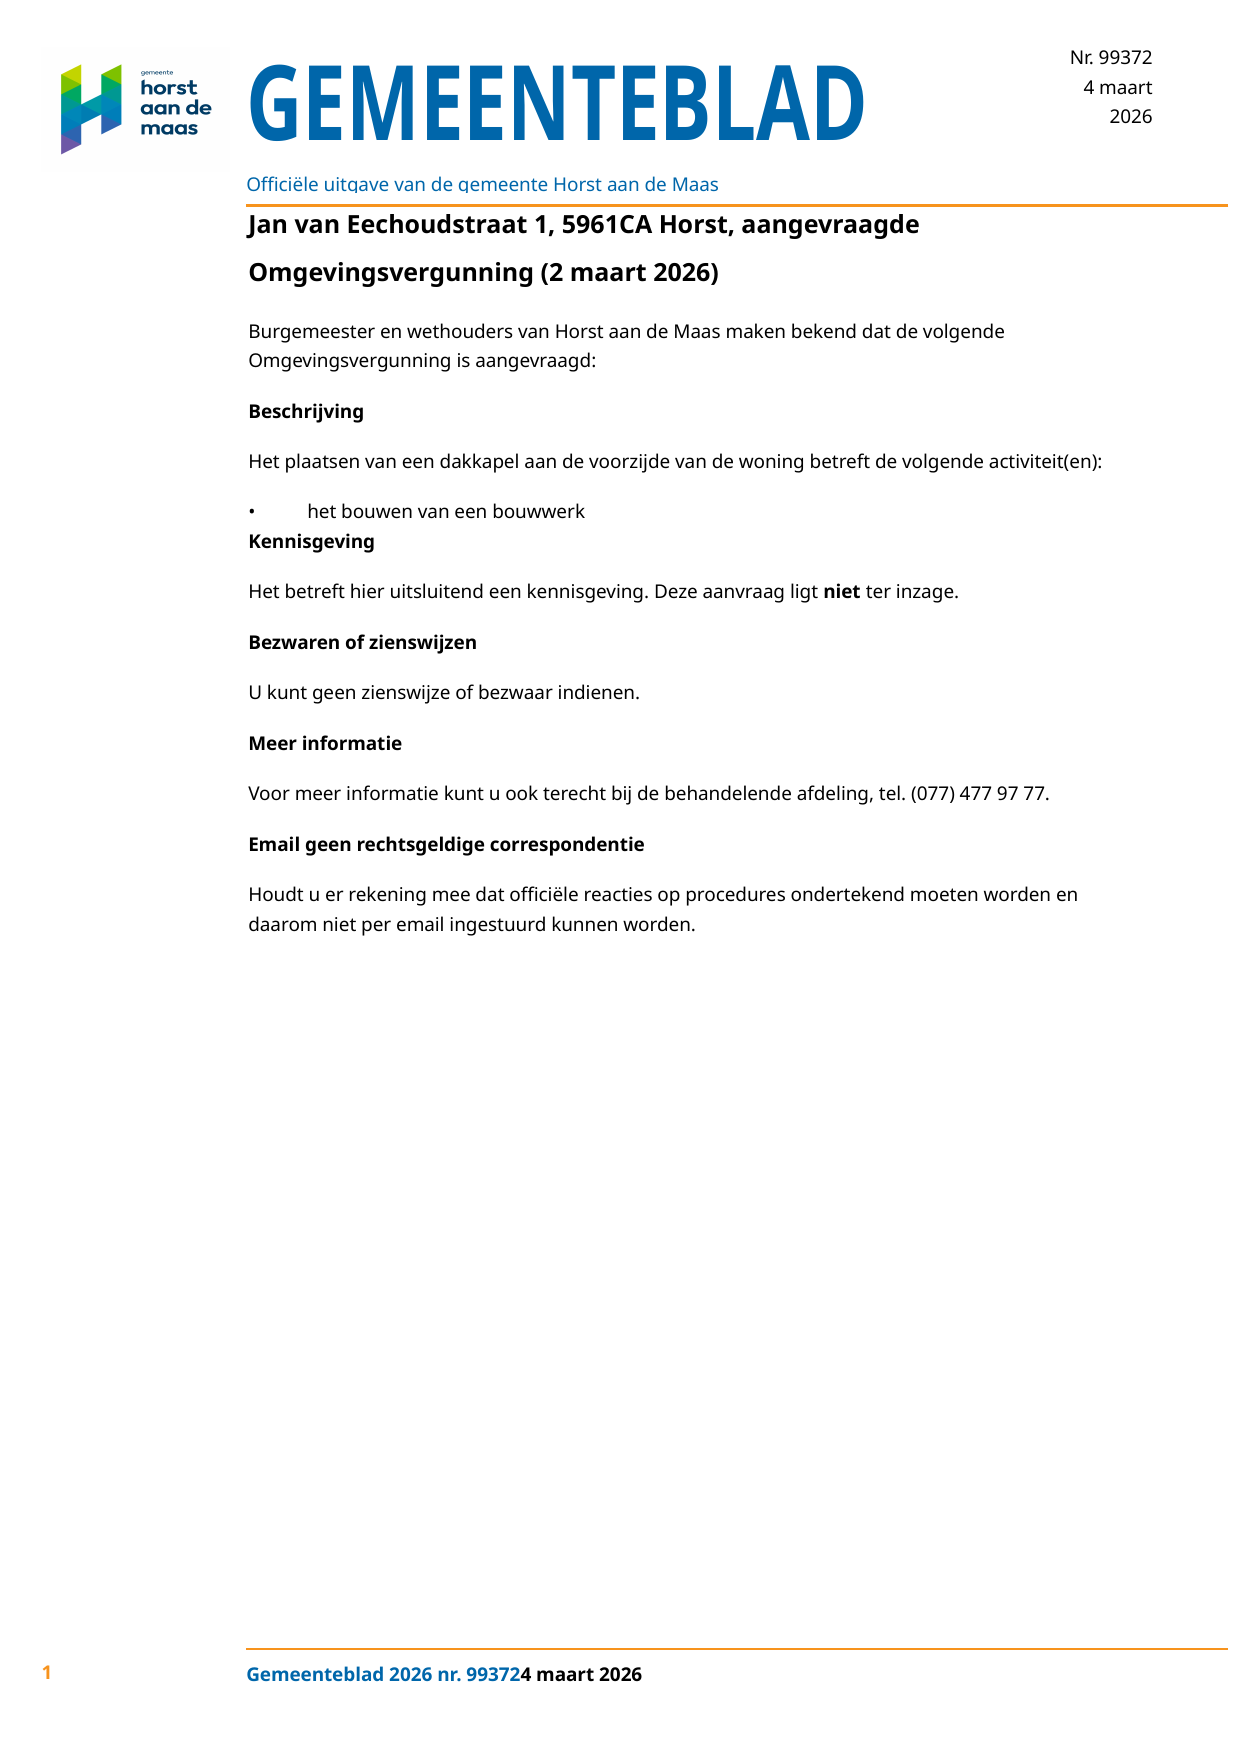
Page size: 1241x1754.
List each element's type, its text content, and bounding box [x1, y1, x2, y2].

text Beschrijving [248, 398, 1152, 424]
text Voor meer informatie kunt u ook terecht bij de behandelende afdeling, tel. (077) 477 97 77. [248, 780, 1152, 806]
text Burgemeester en wethouders van Horst aan de Maas maken bekend dat de volgende Omgevingsvergunning is aangevraagd: [248, 318, 1152, 373]
text U kunt geen zienswijze of bezwaar indienen. [248, 679, 1152, 705]
text Meer informatie [248, 730, 1152, 756]
text Kennisgeving [248, 528, 1152, 554]
text Het betreft hier uitsluitend een kennisgeving. Deze aanvraag ligt niet ter inzage. [248, 579, 1152, 604]
text Het plaatsen van een dakkapel aan de voorzijde van de woning betreft de volgende activiteit(en): [248, 448, 1152, 474]
list het bouwen van een bouwwerk [248, 499, 1152, 524]
text Bezwaren of zienswijzen [248, 629, 1152, 655]
text Jan van Eechoudstraat 1, 5961CA Horst, aangevraagde Omgevingsvergunning (2 maart 2026) [248, 207, 1152, 288]
text Email geen rechtsgeldige correspondentie [248, 831, 1152, 857]
picture [41, 47, 231, 172]
text Houdt u er rekening mee dat officiële reacties op procedures ondertekend moeten worden en daarom niet per email ingestuurd kunnen worden. [248, 881, 1152, 937]
